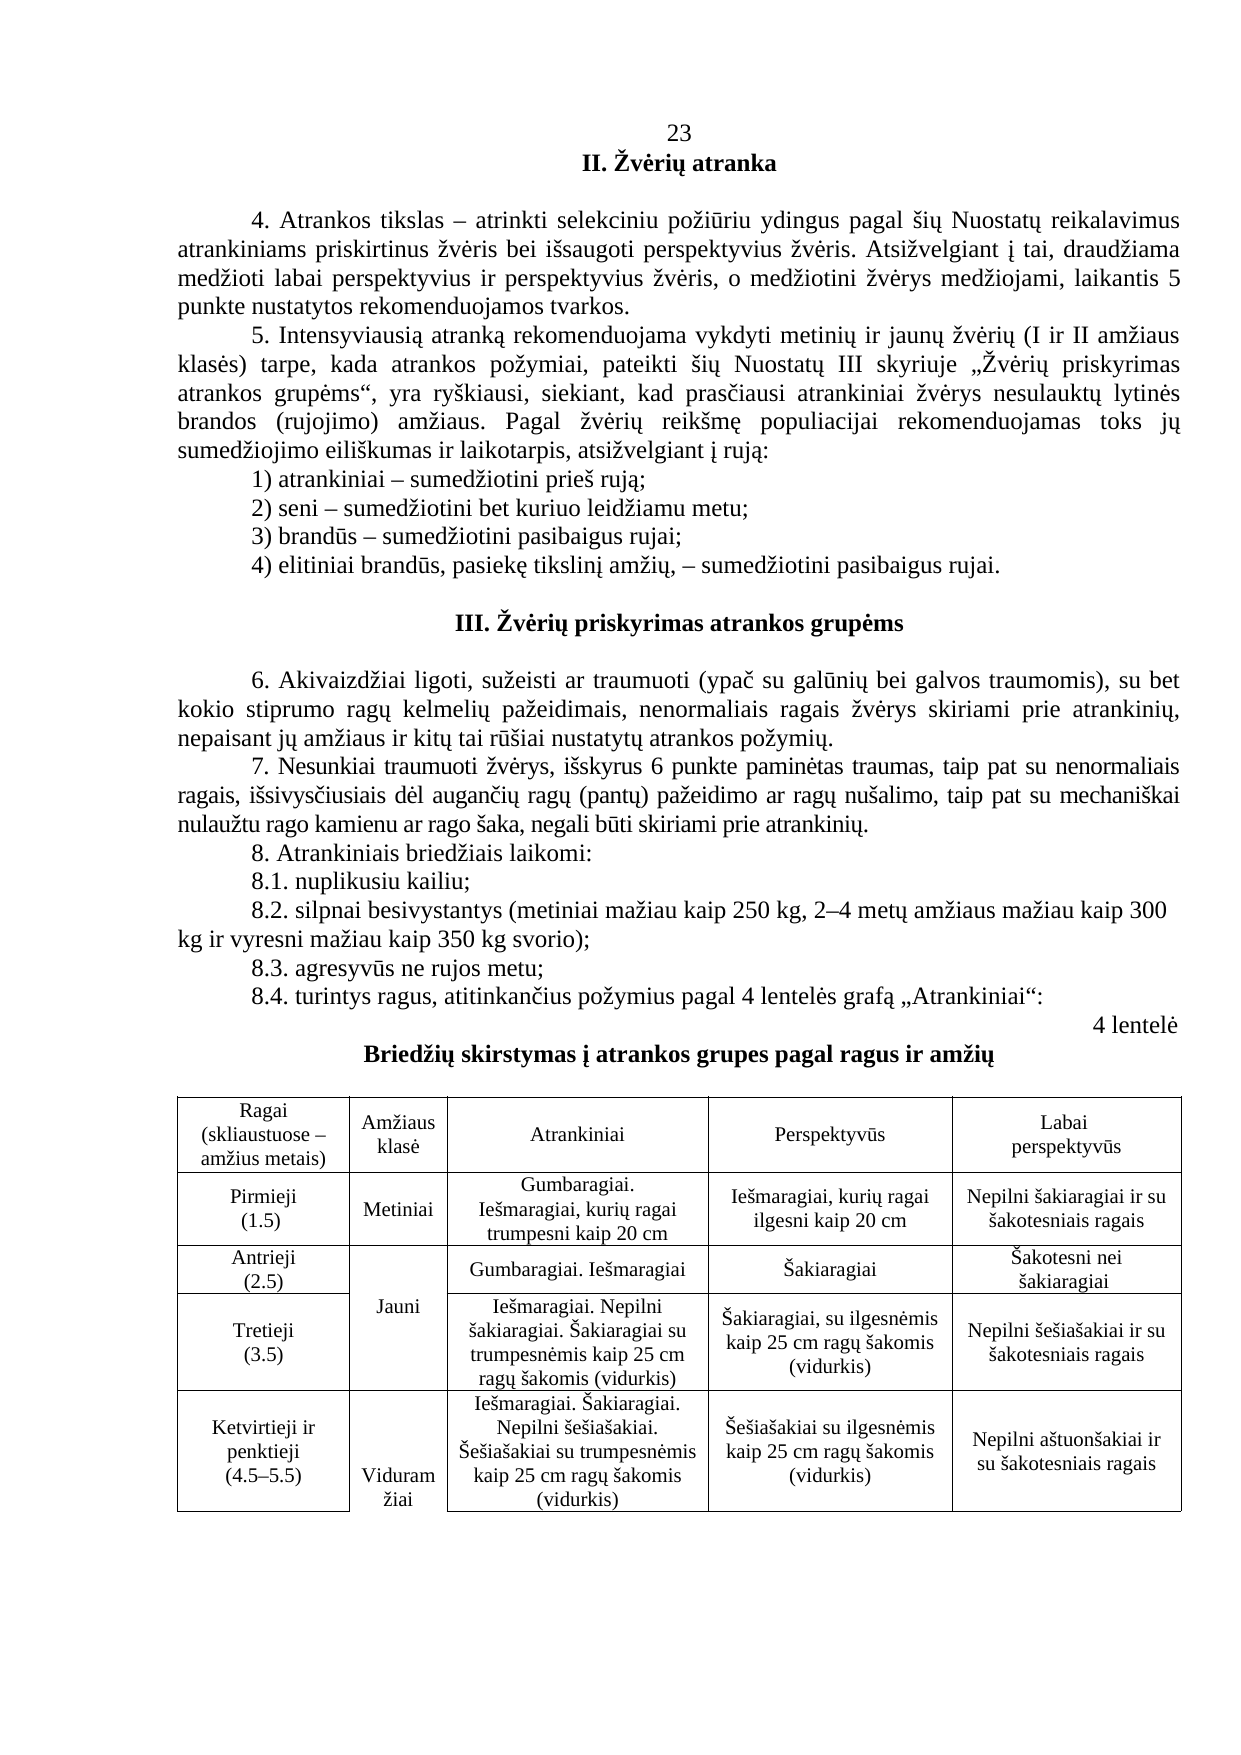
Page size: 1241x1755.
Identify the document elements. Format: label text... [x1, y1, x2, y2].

text 8.4. turintys ragus, atitinkančius požymius pagal 4 lentelės grafą „Atrankiniai“: [177, 981, 1181, 1010]
table_cell Tretieji (3.5) [178, 1294, 349, 1390]
table_header Perspektyvūs [709, 1098, 952, 1172]
text 8.3. agresyvūs ne rujos metu; [177, 953, 1181, 981]
text 1) atrankiniai – sumedžiotini prieš rują; [177, 464, 1181, 493]
table_cell Pirmieji (1.5) [178, 1173, 349, 1244]
table_header Ragai (skliaustuose – amžius metais) [178, 1098, 349, 1172]
text III. Žvėrių priskyrimas atrankos grupėms [177, 608, 1181, 636]
table_cell Nepilni šakiaragiai ir su šakotesniais ragais [953, 1173, 1181, 1244]
table_cell Nepilni aštuonšakiai ir su šakotesniais ragais [953, 1391, 1181, 1511]
text 8.1. nuplikusiu kailiu; [177, 866, 1181, 895]
table_cell Metiniai [350, 1173, 447, 1244]
table_cell [350, 1246, 447, 1293]
table_cell Jauni [350, 1293, 447, 1390]
table_header Atrankiniai [448, 1098, 708, 1172]
table_cell Antrieji (2.5) [178, 1246, 349, 1293]
table_cell Iešmaragiai. Nepilni šakiaragiai. Šakiaragiai su trumpesnėmis kaip 25 cm ragų šakomis (vidurkis) [448, 1294, 708, 1390]
table_cell Šakotesni nei šakiaragiai [953, 1246, 1181, 1293]
table_cell Ketvirtieji ir penktieji (4.5–5.5) [178, 1391, 349, 1511]
table_cell Šešiašakiai su ilgesnėmis kaip 25 cm ragų šakomis (vidurkis) [709, 1391, 952, 1511]
text 7. Nesunkiai traumuoti žvėrys, išskyrus 6 punkte paminėtas traumas, taip pat su nenormaliais ragais, išsivysčiusiais dėl augančių ragų (pantų) pažeidimo ar ragų nušalimo, taip pat su mechaniškai nulaužtu rago kamienu ar rago šaka, negali būti skiriami prie atrankinių. [177, 751, 1181, 838]
table_cell Gumbaragiai. Iešmaragiai, kurių ragai trumpesni kaip 20 cm [448, 1173, 708, 1244]
text 6. Akivaizdžiai ligoti, sužeisti ar traumuoti (ypač su galūnių bei galvos traumomis), su bet kokio stiprumo ragų kelmelių pažeidimais, nenormaliais ragais žvėrys skiriami prie atrankinių, nepaisant jų amžiaus ir kitų tai rūšiai nustatytų atrankos požymių. [177, 665, 1181, 751]
table_cell Iešmaragiai, kurių ragai ilgesni kaip 20 cm [709, 1173, 952, 1244]
table_cell Viduramžiai [350, 1391, 447, 1511]
text II. Žvėrių atranka [177, 148, 1181, 176]
text 8. Atrankiniais briedžiais laikomi: [177, 838, 1181, 866]
table_header Labai perspektyvūs [953, 1098, 1181, 1172]
text 4. Atrankos tikslas – atrinkti selekciniu požiūriu ydingus pagal šių Nuostatų reikalavimus atrankiniams priskirtinus žvėris bei išsaugoti perspektyvius žvėris. Atsižvelgiant į tai, draudžiama medžioti labai perspektyvius ir perspektyvius žvėris, o medžiotini žvėrys medžiojami, laikantis 5 punkte nustatytos rekomenduojamos tvarkos. [177, 205, 1181, 320]
table_cell Iešmaragiai. Šakiaragiai. Nepilni šešiašakiai. Šešiašakiai su trumpesnėmis kaip 25 cm ragų šakomis (vidurkis) [448, 1391, 708, 1511]
text 4 lentelė [177, 1010, 1181, 1039]
text 5. Intensyviausią atranką rekomenduojama vykdyti metinių ir jaunų žvėrių (I ir II amžiaus klasės) tarpe, kada atrankos požymiai, pateikti šių Nuostatų III skyriuje „Žvėrių priskyrimas atrankos grupėms“, yra ryškiausi, siekiant, kad prasčiausi atrankiniai žvėrys nesulauktų lytinės brandos (rujojimo) amžiaus. Pagal žvėrių reikšmę populiacijai rekomenduojamas toks jų sumedžiojimo eiliškumas ir laikotarpis, atsižvelgiant į rują: [177, 320, 1181, 464]
table_cell Gumbaragiai. Iešmaragiai [448, 1246, 708, 1293]
table_cell Nepilni šešiašakiai ir su šakotesniais ragais [953, 1294, 1181, 1390]
text Briedžių skirstymas į atrankos grupes pagal ragus ir amžių [177, 1039, 1181, 1068]
text 2) seni – sumedžiotini bet kuriuo leidžiamu metu; [177, 493, 1181, 521]
table_cell Šakiaragiai [709, 1246, 952, 1293]
text 4) elitiniai brandūs, pasiekę tikslinį amžių, – sumedžiotini pasibaigus rujai. [177, 550, 1181, 579]
table_cell Šakiaragiai, su ilgesnėmis kaip 25 cm ragų šakomis (vidurkis) [709, 1294, 952, 1390]
table_header Amžiaus klasė [350, 1098, 447, 1172]
text 8.2. silpnai besivystantys (metiniai mažiau kaip 250 kg, 2–4 metų amžiaus mažiau kaip 300 kg ir vyresni mažiau kaip 350 kg svorio); [177, 895, 1181, 953]
text 3) brandūs – sumedžiotini pasibaigus rujai; [177, 521, 1181, 550]
